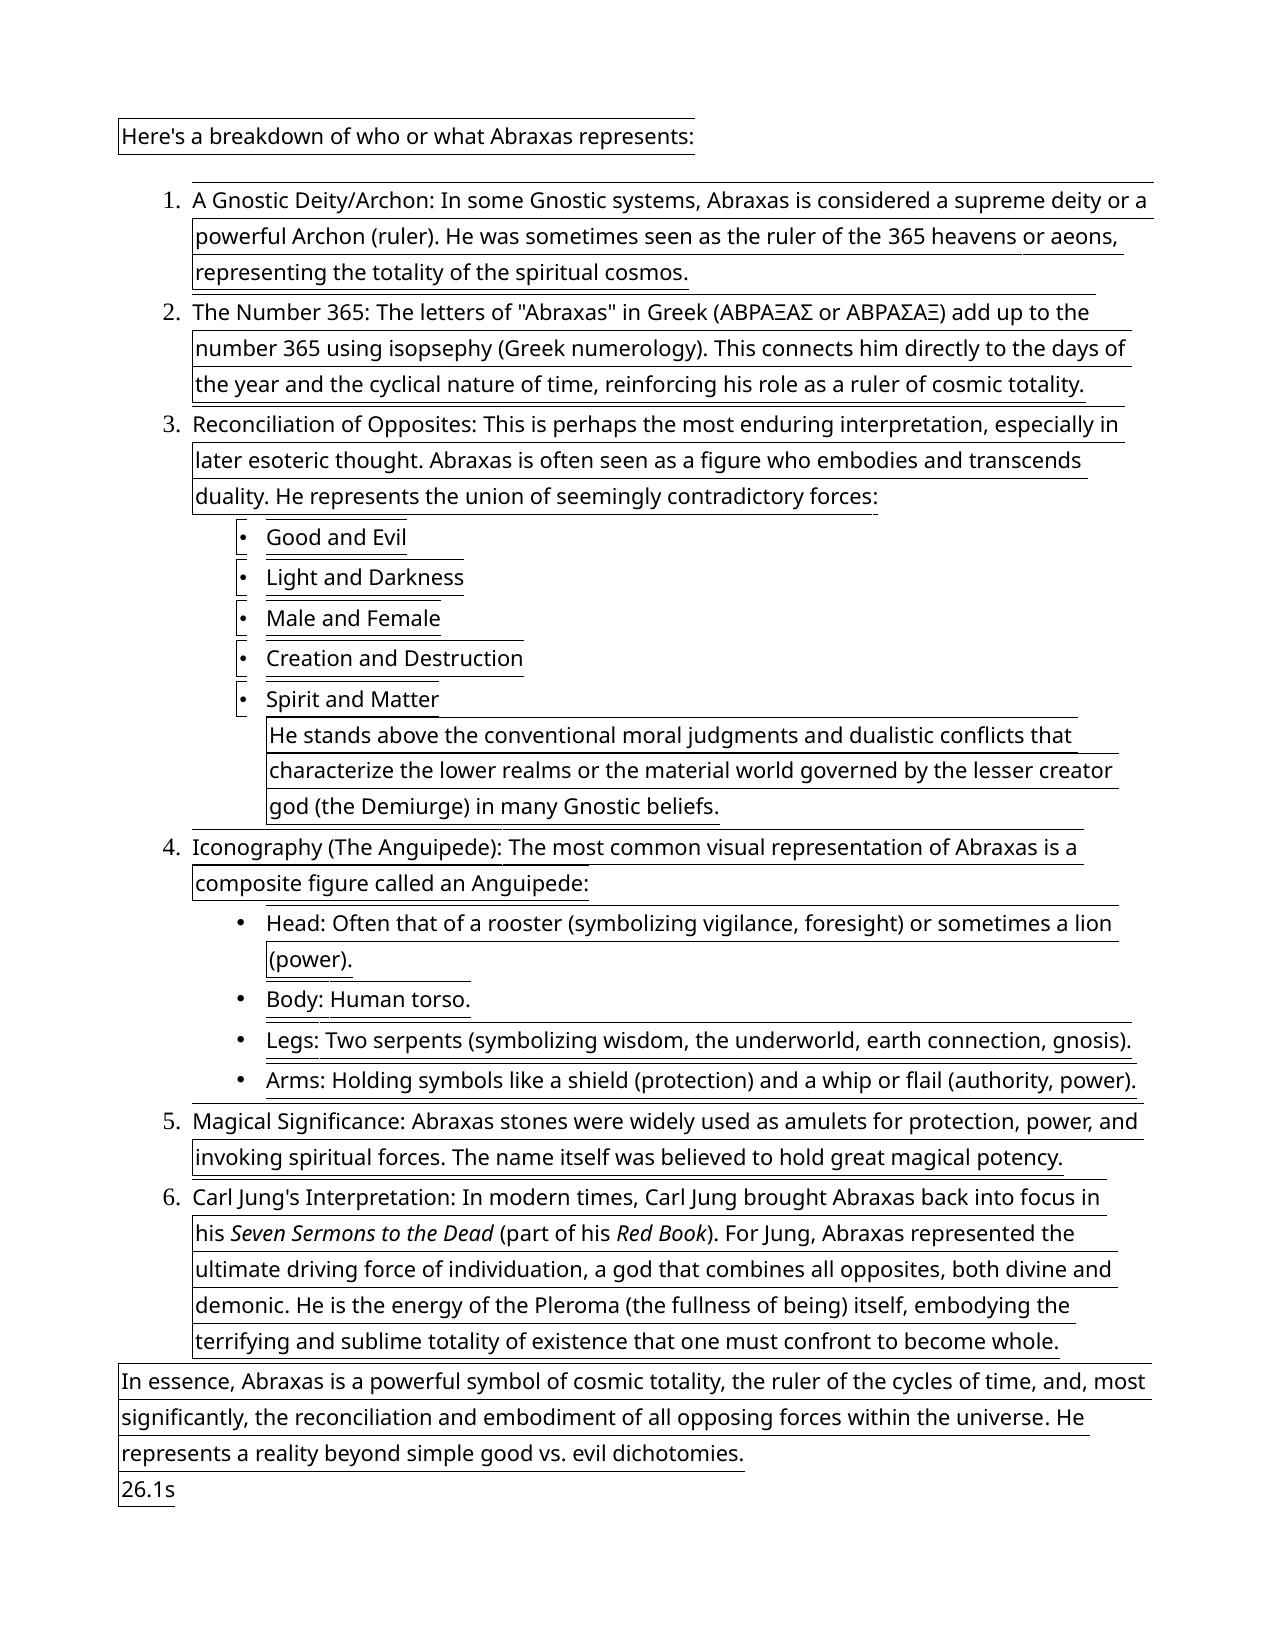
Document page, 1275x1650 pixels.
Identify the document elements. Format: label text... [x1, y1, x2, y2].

list Head: Often that of a rooster (symbolizing vigilance, foresight) or sometimes a lion (power). [236, 905, 1157, 977]
list A Gnostic Deity/Archon: In some Gnostic systems, Abraxas is considered a supreme deity or a powerful Archon (ruler). He was sometimes seen as the ruler of the 365 heavens or aeons, representing the totality of the spiritual cosmos. [162, 182, 1157, 289]
list Creation and Destruction [237, 640, 1157, 676]
list Body: Human torso. [236, 981, 1157, 1017]
list Legs: Two serpents (symbolizing wisdom, the underworld, earth connection, gnosis). [236, 1022, 1157, 1058]
list Iconography (The Anguipede): The most common visual representation of Abraxas is a composite figure called an Anguipede: [162, 829, 1157, 900]
list The Number 365: The letters of "Abraxas" in Greek (ΑΒΡΑΞΑΣ or ΑΒΡΑΣΑΞ) add up to the number 365 using isopsephy (Greek numerology). This connects him directly to the days of the year and the cyclical nature of time, reinforcing his role as a ruler of cosmic totality. [162, 294, 1157, 402]
list Good and Evil [237, 519, 1157, 554]
list Arms: Holding symbols like a shield (protection) and a whip or flail (authority, power). [236, 1062, 1157, 1098]
list Light and Darkness [237, 559, 1157, 595]
text Here's a breakdown of who or what Abraxas represents: [119, 118, 1157, 154]
list Male and Female [237, 600, 1157, 636]
text In essence, Abraxas is a powerful symbol of cosmic totality, the ruler of the cycles of time, and, most significantly, the reconciliation and embodiment of all opposing forces within the universe. He represents a reality beyond simple good vs. evil dichotomies. [119, 1363, 1157, 1471]
list Magical Significance: Abraxas stones were widely used as amulets for protection, power, and invoking spiritual forces. The name itself was believed to hold great magical potency. [162, 1103, 1157, 1175]
list Reconciliation of Opposites: This is perhaps the most enduring interpretation, especially in later esoteric thought. Abraxas is often seen as a figure who embodies and transcends duality. He represents the union of seemingly contradictory forces: [162, 406, 1157, 514]
list Carl Jung's Interpretation: In modern times, Carl Jung brought Abraxas back into focus in his Seven Sermons to the Dead (part of his Red Book). For Jung, Abraxas represented the ultimate driving force of individuation, a god that combines all opposites, both divine and demonic. He is the energy of the Pleroma (the fullness of being) itself, embodying the terrifying and sublime totality of existence that one must confront to become whole. [162, 1179, 1157, 1358]
text 26.1s [119, 1471, 1157, 1507]
list Spirit and Matter He stands above the conventional moral judgments and dualistic conflicts that characterize the lower realms or the material world governed by the lesser creator god (the Demiurge) in many Gnostic beliefs. [236, 681, 1157, 824]
